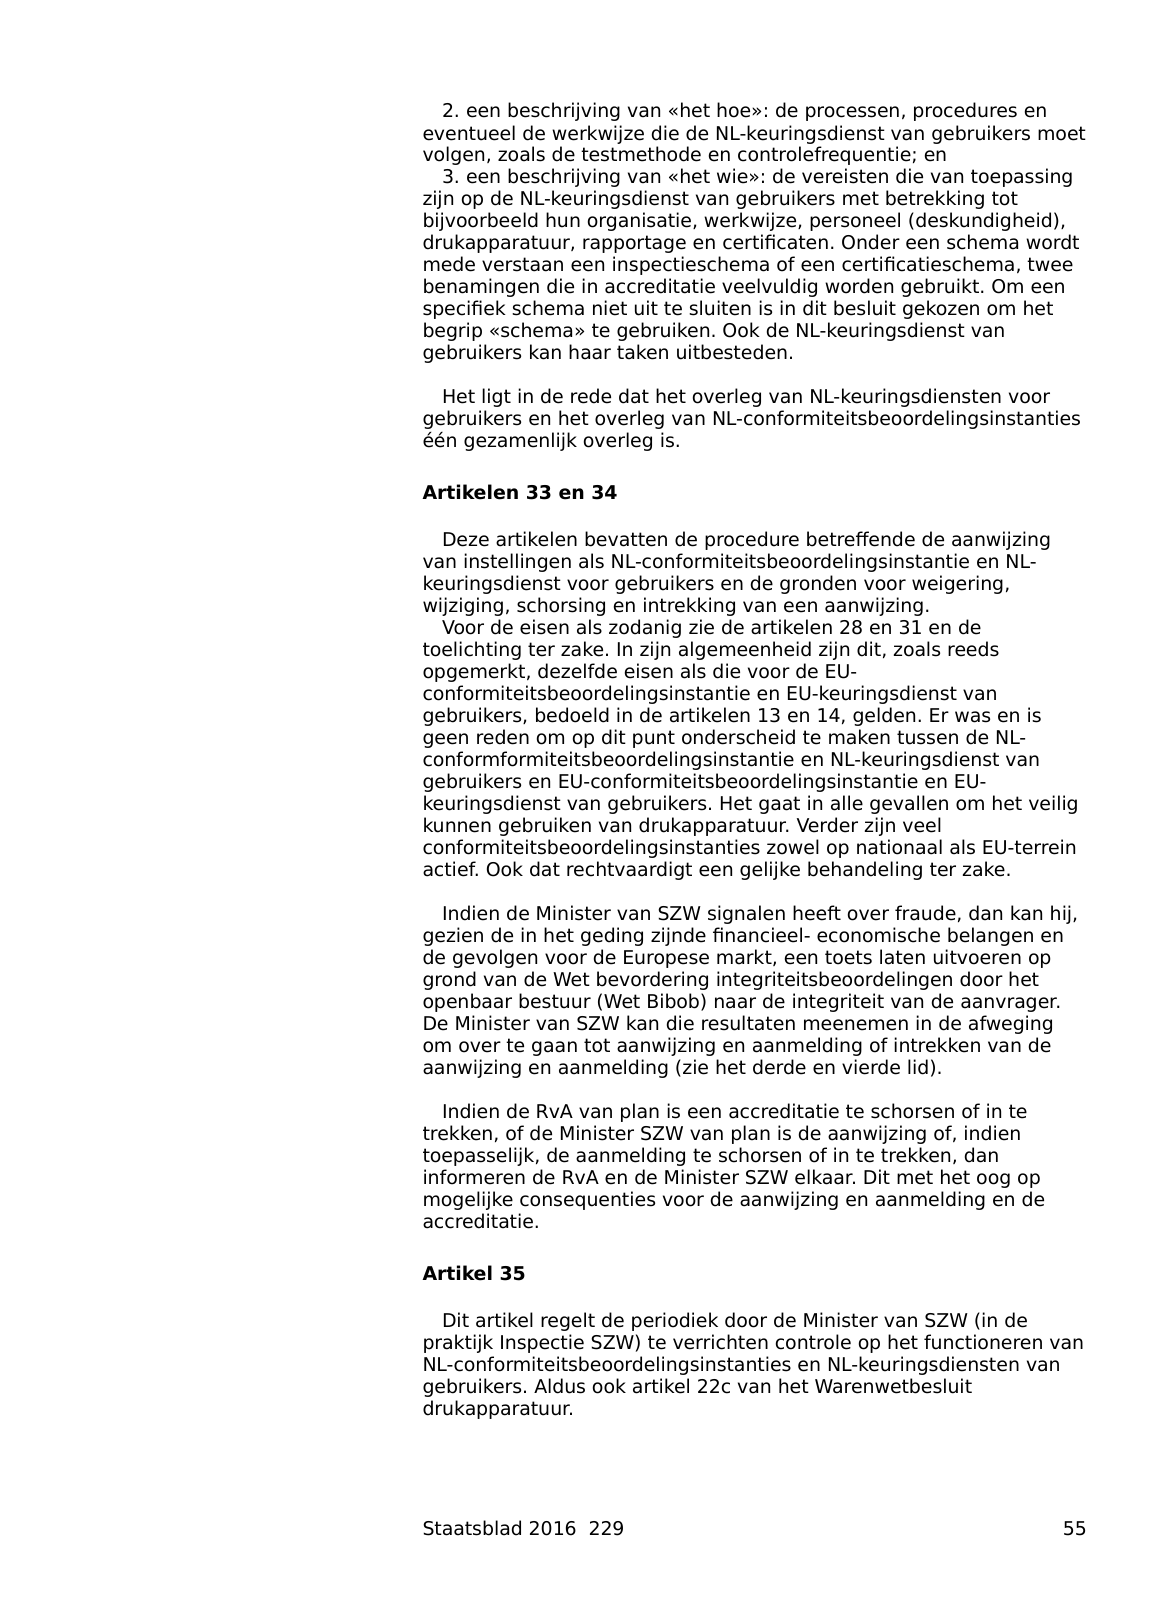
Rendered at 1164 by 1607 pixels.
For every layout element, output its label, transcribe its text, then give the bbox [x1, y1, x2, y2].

text Indien de RvA van plan is een accreditatie te schorsen of in te trekken, of de Minister SZW van plan is de aanwijzing of, indien toepasselijk, de aanmelding te schorsen of in te trekken, dan informeren de RvA en de Minister SZW elkaar. Dit met het oog op mogelijke consequenties voor de aanwijzing en aanmelding en de accreditatie. [422, 1101, 1087, 1233]
subtitle Artikelen 33 en 34 [422, 482, 1087, 504]
text Dit artikel regelt de periodiek door de Minister van SZW (in de praktijk Inspectie SZW) te verrichten controle op het functioneren van NL-conformiteitsbeoordelingsinstanties en NL-keuringsdiensten van gebruikers. Aldus ook artikel 22c van het Warenwetbesluit drukapparatuur. [422, 1310, 1087, 1420]
text 3. een beschrijving van «het wie»: de vereisten die van toepassing zijn op de NL-keuringsdienst van gebruikers met betrekking tot bijvoorbeeld hun organisatie, werkwijze, personeel (deskundigheid), drukapparatuur, rapportage en certificaten. Onder een schema wordt mede verstaan een inspectieschema of een certificatieschema, twee benamingen die in accreditatie veelvuldig worden gebruikt. Om een specifiek schema niet uit te sluiten is in dit besluit gekozen om het begrip «schema» te gebruiken. Ook de NL-keuringsdienst van gebruikers kan haar taken uitbesteden. [422, 166, 1087, 364]
text Het ligt in de rede dat het overleg van NL-keuringsdiensten voor gebruikers en het overleg van NL-conformiteitsbeoordelingsinstanties één gezamenlijk overleg is. [422, 386, 1087, 452]
text Voor de eisen als zodanig zie de artikelen 28 en 31 en de toelichting ter zake. In zijn algemeenheid zijn dit, zoals reeds opgemerkt, dezelfde eisen als die voor de EU-conformiteitsbeoordelingsinstantie en EU-keuringsdienst van gebruikers, bedoeld in de artikelen 13 en 14, gelden. Er was en is geen reden om op dit punt onderscheid te maken tussen de NL-conformformiteitsbeoordelingsinstantie en NL-keuringsdienst van gebruikers en EU-conformiteitsbeoordelingsinstantie en EU-keuringsdienst van gebruikers. Het gaat in alle gevallen om het veilig kunnen gebruiken van drukapparatuur. Verder zijn veel conformiteitsbeoordelingsinstanties zowel op nationaal als EU-terrein actief. Ook dat rechtvaardigt een gelijke behandeling ter zake. [422, 617, 1087, 881]
text Deze artikelen bevatten de procedure betreffende de aanwijzing van instellingen als NL-conformiteitsbeoordelingsinstantie en NL-keuringsdienst voor gebruikers en de gronden voor weigering, wijziging, schorsing en intrekking van een aanwijzing. [422, 529, 1087, 617]
subtitle Artikel 35 [422, 1263, 1087, 1285]
text Indien de Minister van SZW signalen heeft over fraude, dan kan hij, gezien de in het geding zijnde financieel- economische belangen en de gevolgen voor de Europese markt, een toets laten uitvoeren op grond van de Wet bevordering integriteitsbeoordelingen door het openbaar bestuur (Wet Bibob) naar de integriteit van de aanvrager. De Minister van SZW kan die resultaten meenemen in de afweging om over te gaan tot aanwijzing en aanmelding of intrekken van de aanwijzing en aanmelding (zie het derde en vierde lid). [422, 903, 1087, 1079]
text 2. een beschrijving van «het hoe»: de processen, procedures en eventueel de werkwijze die de NL-keuringsdienst van gebruikers moet volgen, zoals de testmethode en controlefrequentie; en [422, 100, 1087, 166]
